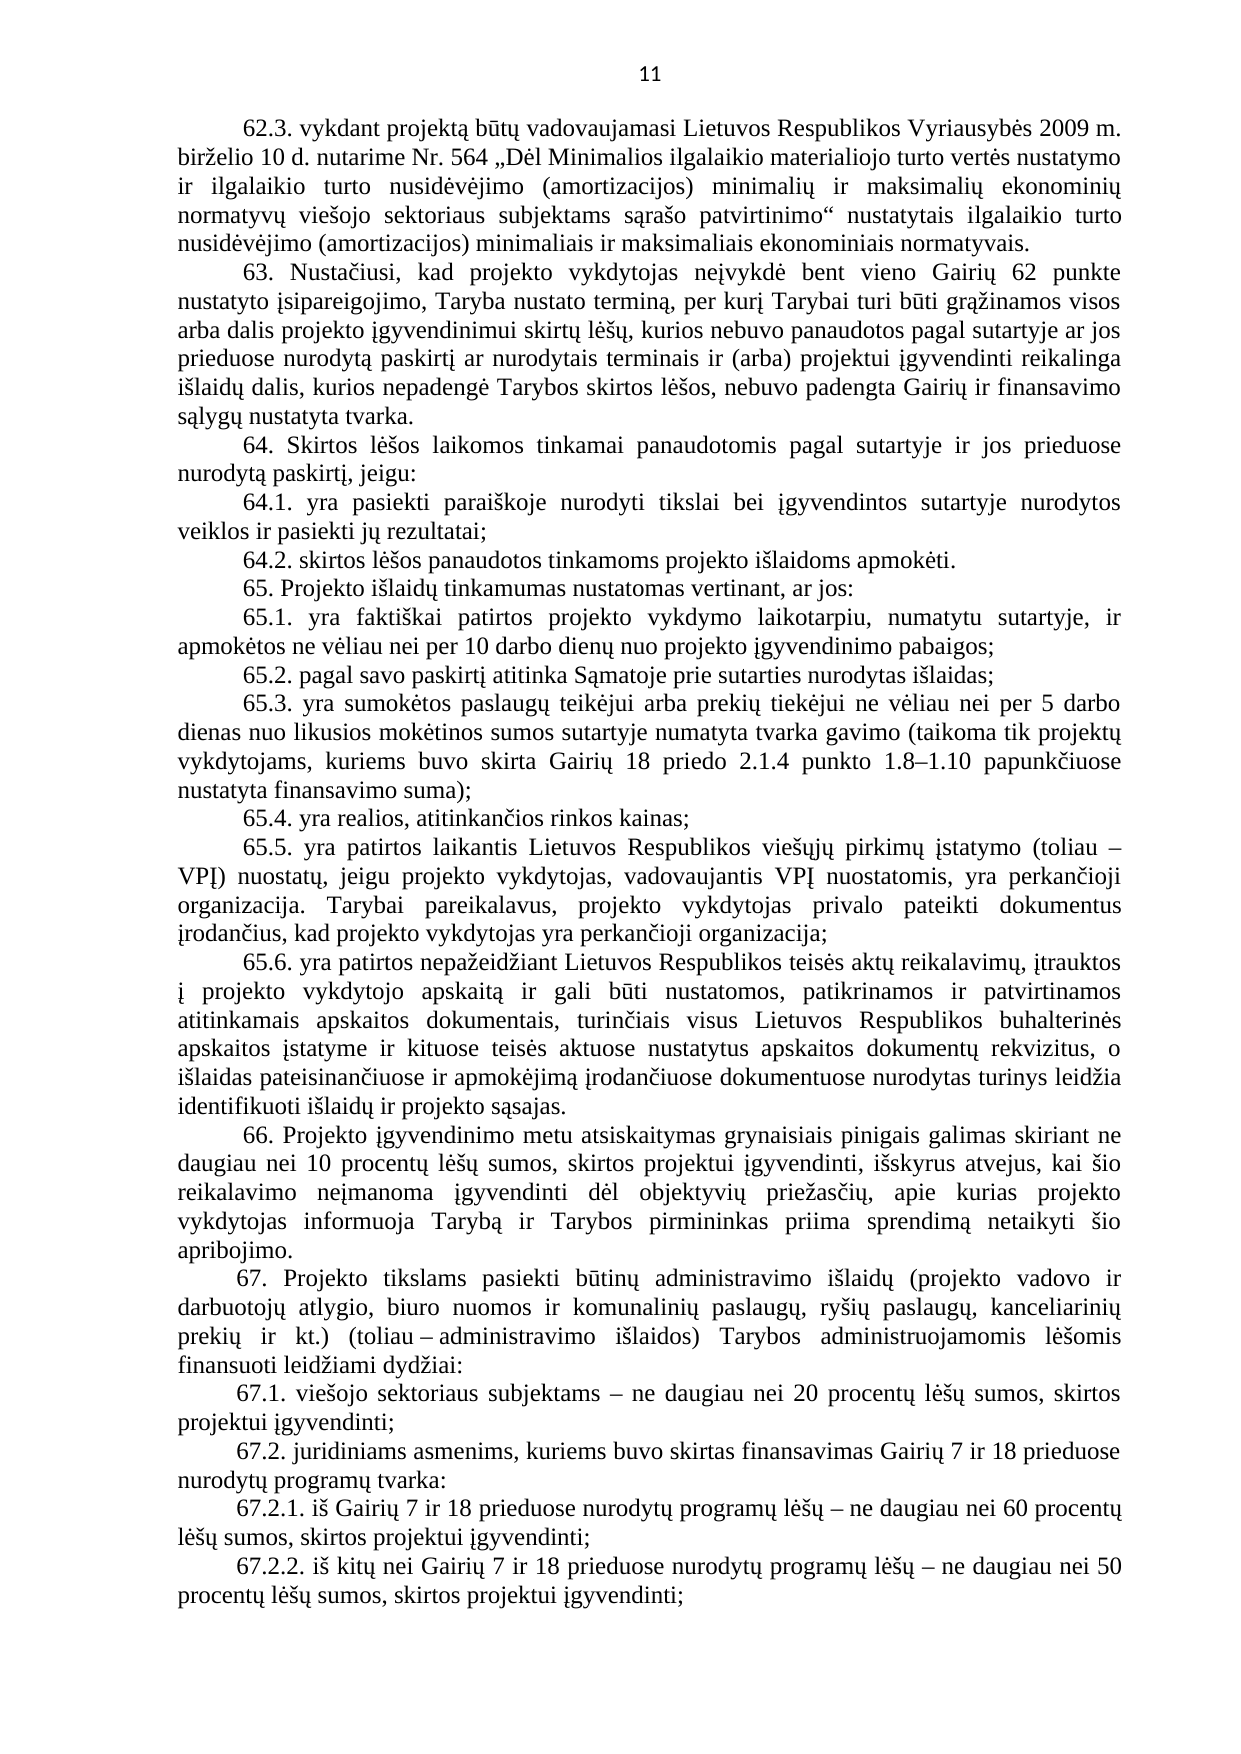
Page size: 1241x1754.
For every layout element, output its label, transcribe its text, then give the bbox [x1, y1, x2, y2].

text 62.3. vykdant projektą būtų vadovaujamasi Lietuvos Respublikos Vyriausybės 2009 m. birželio 10 d. nutarime Nr. 564 „Dėl Minimalios ilgalaikio materialiojo turto vertės nustatymo ir ilgalaikio turto nusidėvėjimo (amortizacijos) minimalių ir maksimalių ekonominių normatyvų viešojo sektoriaus subjektams sąrašo patvirtinimo“ nustatytais ilgalaikio turto nusidėvėjimo (amortizacijos) minimaliais ir maksimaliais ekonominiais normatyvais. [177, 113, 1122, 257]
text 65. Projekto išlaidų tinkamumas nustatomas vertinant, ar jos: [177, 573, 1122, 602]
text 65.1. yra faktiškai patirtos projekto vykdymo laikotarpiu, numatytu sutartyje, ir apmokėtos ne vėliau nei per 10 darbo dienų nuo projekto įgyvendinimo pabaigos; [177, 602, 1122, 660]
text 65.5. yra patirtos laikantis Lietuvos Respublikos viešųjų pirkimų įstatymo (toliau – VPĮ) nuostatų, jeigu projekto vykdytojas, vadovaujantis VPĮ nuostatomis, yra perkančioji organizacija. Tarybai pareikalavus, projekto vykdytojas privalo pateikti dokumentus įrodančius, kad projekto vykdytojas yra perkančioji organizacija; [177, 832, 1122, 947]
text 64.2. skirtos lėšos panaudotos tinkamoms projekto išlaidoms apmokėti. [177, 545, 1122, 573]
text 66. Projekto įgyvendinimo metu atsiskaitymas grynaisiais pinigais galimas skiriant ne daugiau nei 10 procentų lėšų sumos, skirtos projektui įgyvendinti, išskyrus atvejus, kai šio reikalavimo neįmanoma įgyvendinti dėl objektyvių priežasčių, apie kurias projekto vykdytojas informuoja Tarybą ir Tarybos pirmininkas priima sprendimą netaikyti šio apribojimo. [177, 1120, 1122, 1263]
text 65.2. pagal savo paskirtį atitinka Sąmatoje prie sutarties nurodytas išlaidas; [177, 660, 1122, 688]
text 67. Projekto tikslams pasiekti būtinų administravimo išlaidų (projekto vadovo ir darbuotojų atlygio, biuro nuomos ir komunalinių paslaugų, ryšių paslaugų, kanceliarinių prekių ir kt.) (toliau – administravimo išlaidos) Tarybos administruojamomis lėšomis finansuoti leidžiami dydžiai: [177, 1263, 1122, 1378]
text 65.6. yra patirtos nepažeidžiant Lietuvos Respublikos teisės aktų reikalavimų, įtrauktos į projekto vykdytojo apskaitą ir gali būti nustatomos, patikrinamos ir patvirtinamos atitinkamais apskaitos dokumentais, turinčiais visus Lietuvos Respublikos buhalterinės apskaitos įstatyme ir kituose teisės aktuose nustatytus apskaitos dokumentų rekvizitus, o išlaidas pateisinančiuose ir apmokėjimą įrodančiuose dokumentuose nurodytas turinys leidžia identifikuoti išlaidų ir projekto sąsajas. [177, 947, 1122, 1120]
text 63. Nustačiusi, kad projekto vykdytojas neįvykdė bent vieno Gairių 62 punkte nustatyto įsipareigojimo, Taryba nustato terminą, per kurį Tarybai turi būti grąžinamos visos arba dalis projekto įgyvendinimui skirtų lėšų, kurios nebuvo panaudotos pagal sutartyje ar jos prieduose nurodytą paskirtį ar nurodytais terminais ir (arba) projektui įgyvendinti reikalinga išlaidų dalis, kurios nepadengė Tarybos skirtos lėšos, nebuvo padengta Gairių ir finansavimo sąlygų nustatyta tvarka. [177, 257, 1122, 430]
text 67.1. viešojo sektoriaus subjektams – ne daugiau nei 20 procentų lėšų sumos, skirtos projektui įgyvendinti; [177, 1378, 1122, 1436]
text 67.2.2. iš kitų nei Gairių 7 ir 18 prieduose nurodytų programų lėšų – ne daugiau nei 50 procentų lėšų sumos, skirtos projektui įgyvendinti; [177, 1551, 1122, 1608]
text 64. Skirtos lėšos laikomos tinkamai panaudotomis pagal sutartyje ir jos prieduose nurodytą paskirtį, jeigu: [177, 430, 1122, 487]
text 67.2. juridiniams asmenims, kuriems buvo skirtas finansavimas Gairių 7 ir 18 prieduose nurodytų programų tvarka: [177, 1436, 1122, 1493]
text 67.2.1. iš Gairių 7 ir 18 prieduose nurodytų programų lėšų – ne daugiau nei 60 procentų lėšų sumos, skirtos projektui įgyvendinti; [177, 1493, 1122, 1551]
text 65.3. yra sumokėtos paslaugų teikėjui arba prekių tiekėjui ne vėliau nei per 5 darbo dienas nuo likusios mokėtinos sumos sutartyje numatyta tvarka gavimo (taikoma tik projektų vykdytojams, kuriems buvo skirta Gairių 18 priedo 2.1.4 punkto 1.8–1.10 papunkčiuose nustatyta finansavimo suma); [177, 688, 1122, 803]
text 64.1. yra pasiekti paraiškoje nurodyti tikslai bei įgyvendintos sutartyje nurodytos veiklos ir pasiekti jų rezultatai; [177, 487, 1122, 545]
text 65.4. yra realios, atitinkančios rinkos kainas; [177, 803, 1122, 832]
